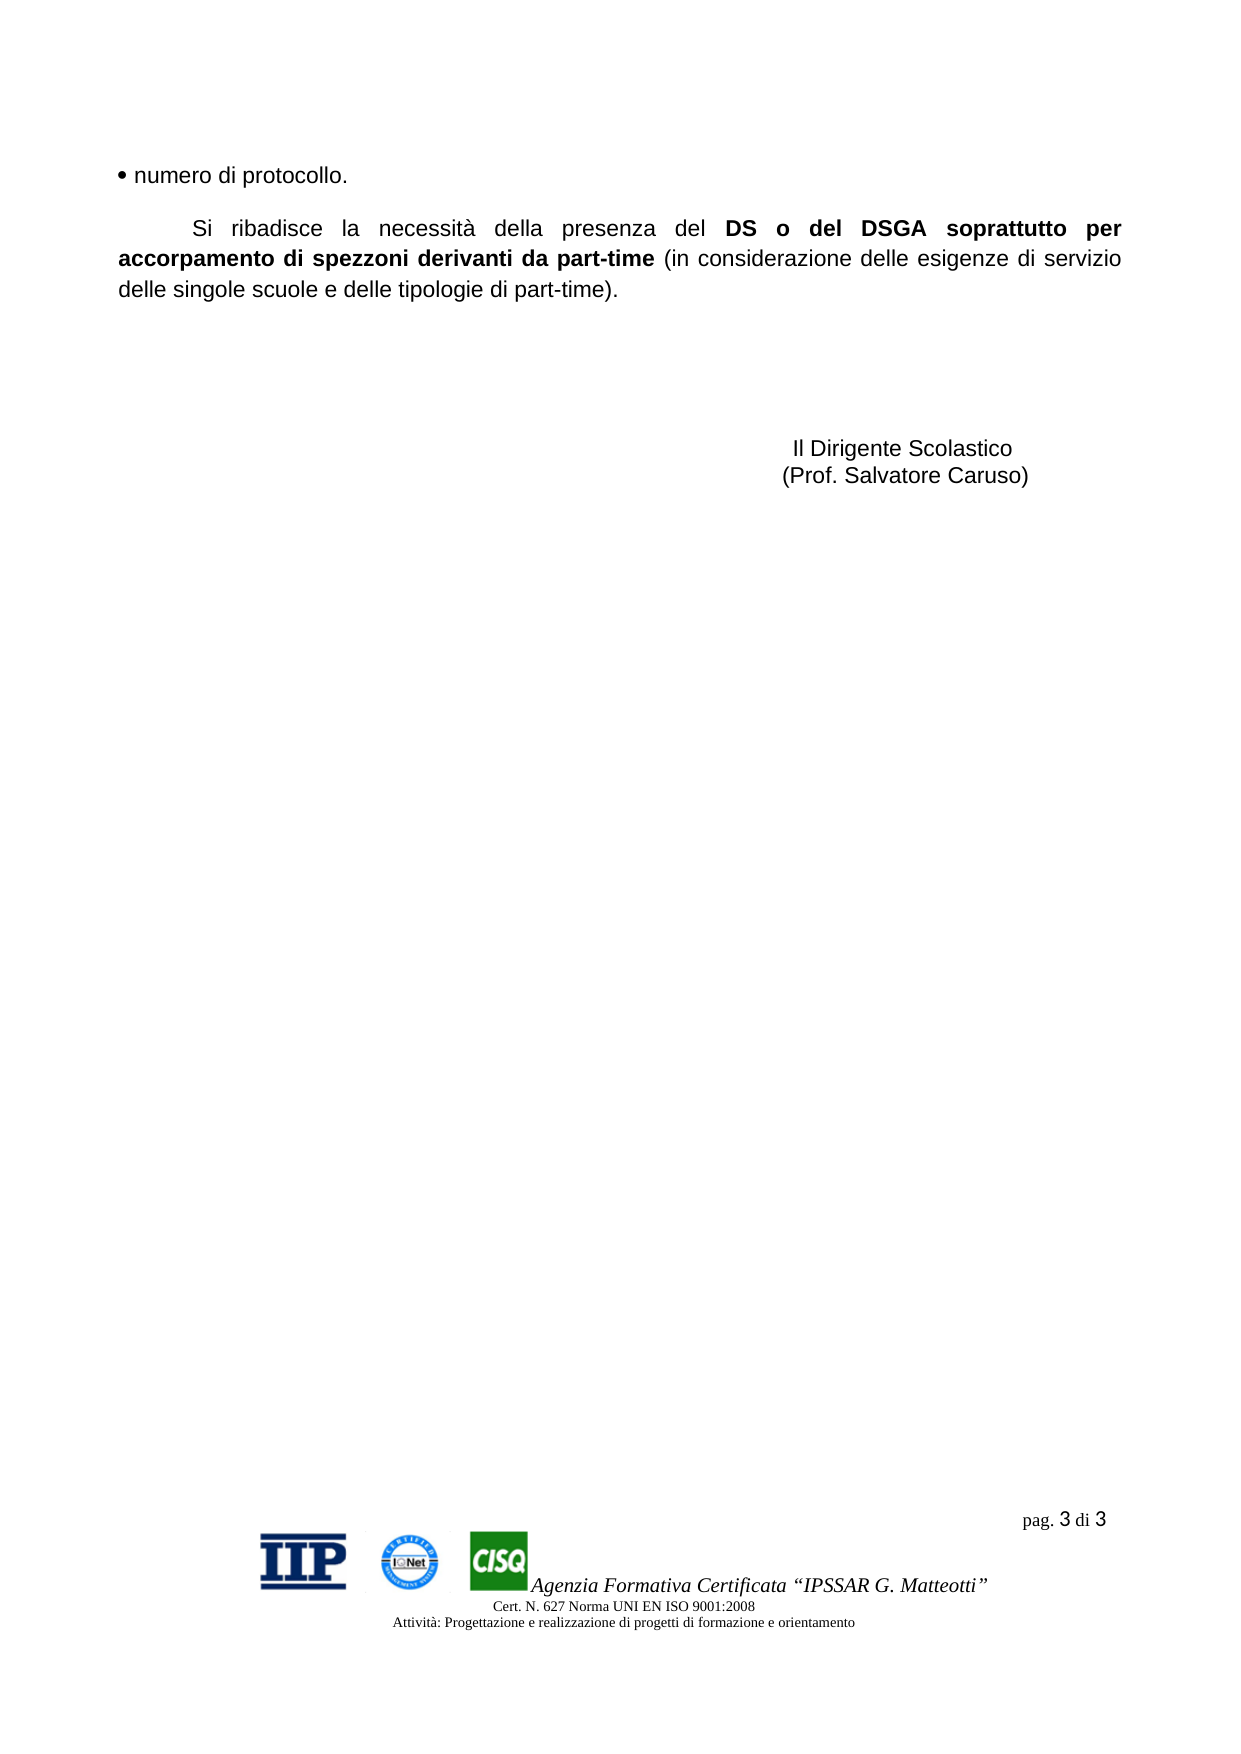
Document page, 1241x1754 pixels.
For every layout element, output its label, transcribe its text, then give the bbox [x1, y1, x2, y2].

text  numero di protocollo. [118, 162, 1122, 189]
picture [257, 1531, 532, 1593]
text (Prof. Salvatore Caruso) [118, 462, 1122, 488]
text Il Dirigente Scolastico [118, 434, 1122, 462]
text Si ribadisce la necessità della presenza del DS o del DSGA soprattutto per accorpamento di spezzoni derivanti da part-time (in considerazione delle esigenze di servizio delle singole scuole e delle tipologie di part-time). [118, 215, 1122, 302]
